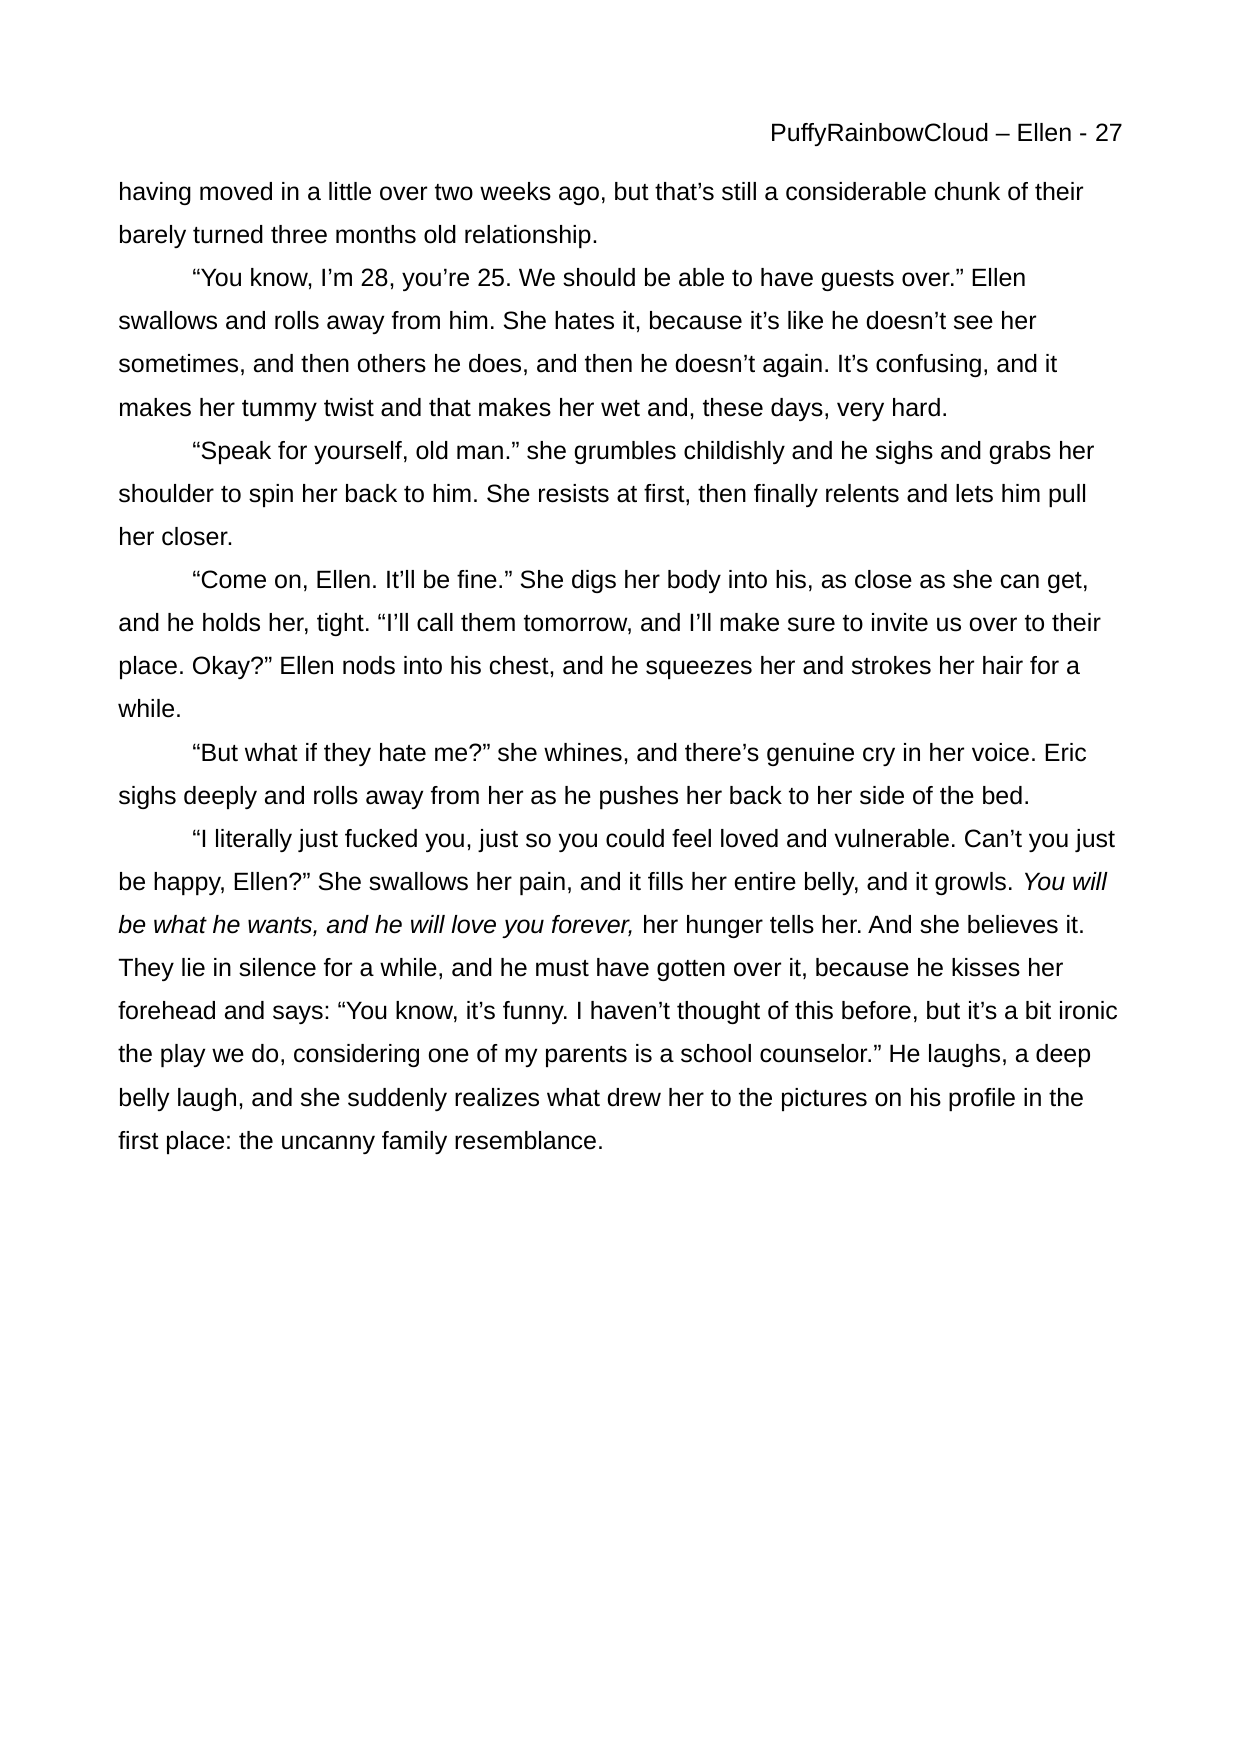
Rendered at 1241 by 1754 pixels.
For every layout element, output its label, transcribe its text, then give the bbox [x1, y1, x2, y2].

text “Come on, Ellen. It’ll be fine.” She digs her body into his, as close as she can get, and he holds her, tight. “I’ll call them tomorrow, and I’ll make sure to invite us over to their place. Okay?” Ellen nods into his chest, and he squeezes her and strokes her hair for a while. [118, 565, 1122, 723]
text “But what if they hate me?” she whines, and there’s genuine cry in her voice. Eric sighs deeply and rolls away from her as he pushes her back to her side of the bed. [118, 737, 1122, 809]
text “I literally just fucked you, just so you could feel loved and vulnerable. Can’t you just be happy, Ellen?” She swallows her pain, and it fills her entire belly, and it growls. You will be what he wants, and he will love you forever, her hunger tells her. And she believes it. They lie in silence for a while, and he must have gotten over it, because he kisses her forehead and says: “You know, it’s funny. I haven’t thought of this before, but it’s a bit ironic the play we do, considering one of my parents is a school counselor.” He laughs, a deep belly laugh, and she suddenly realizes what drew her to the pictures on his profile in the first place: the uncanny family resemblance. [118, 824, 1122, 1154]
text having moved in a little over two weeks ago, but that’s still a considerable chunk of their barely turned three months old relationship. [118, 177, 1122, 249]
text “Speak for yourself, old man.” she grumbles childishly and he sighs and grabs her shoulder to spin her back to him. She resists at first, then finally relents and lets him pull her closer. [118, 436, 1122, 551]
text “You know, I’m 28, you’re 25. We should be able to have guests over.” Ellen swallows and rolls away from him. She hates it, because it’s like he doesn’t see her sometimes, and then others he does, and then he doesn’t again. It’s confusing, and it makes her tummy twist and that makes her wet and, these days, very hard. [118, 263, 1122, 421]
